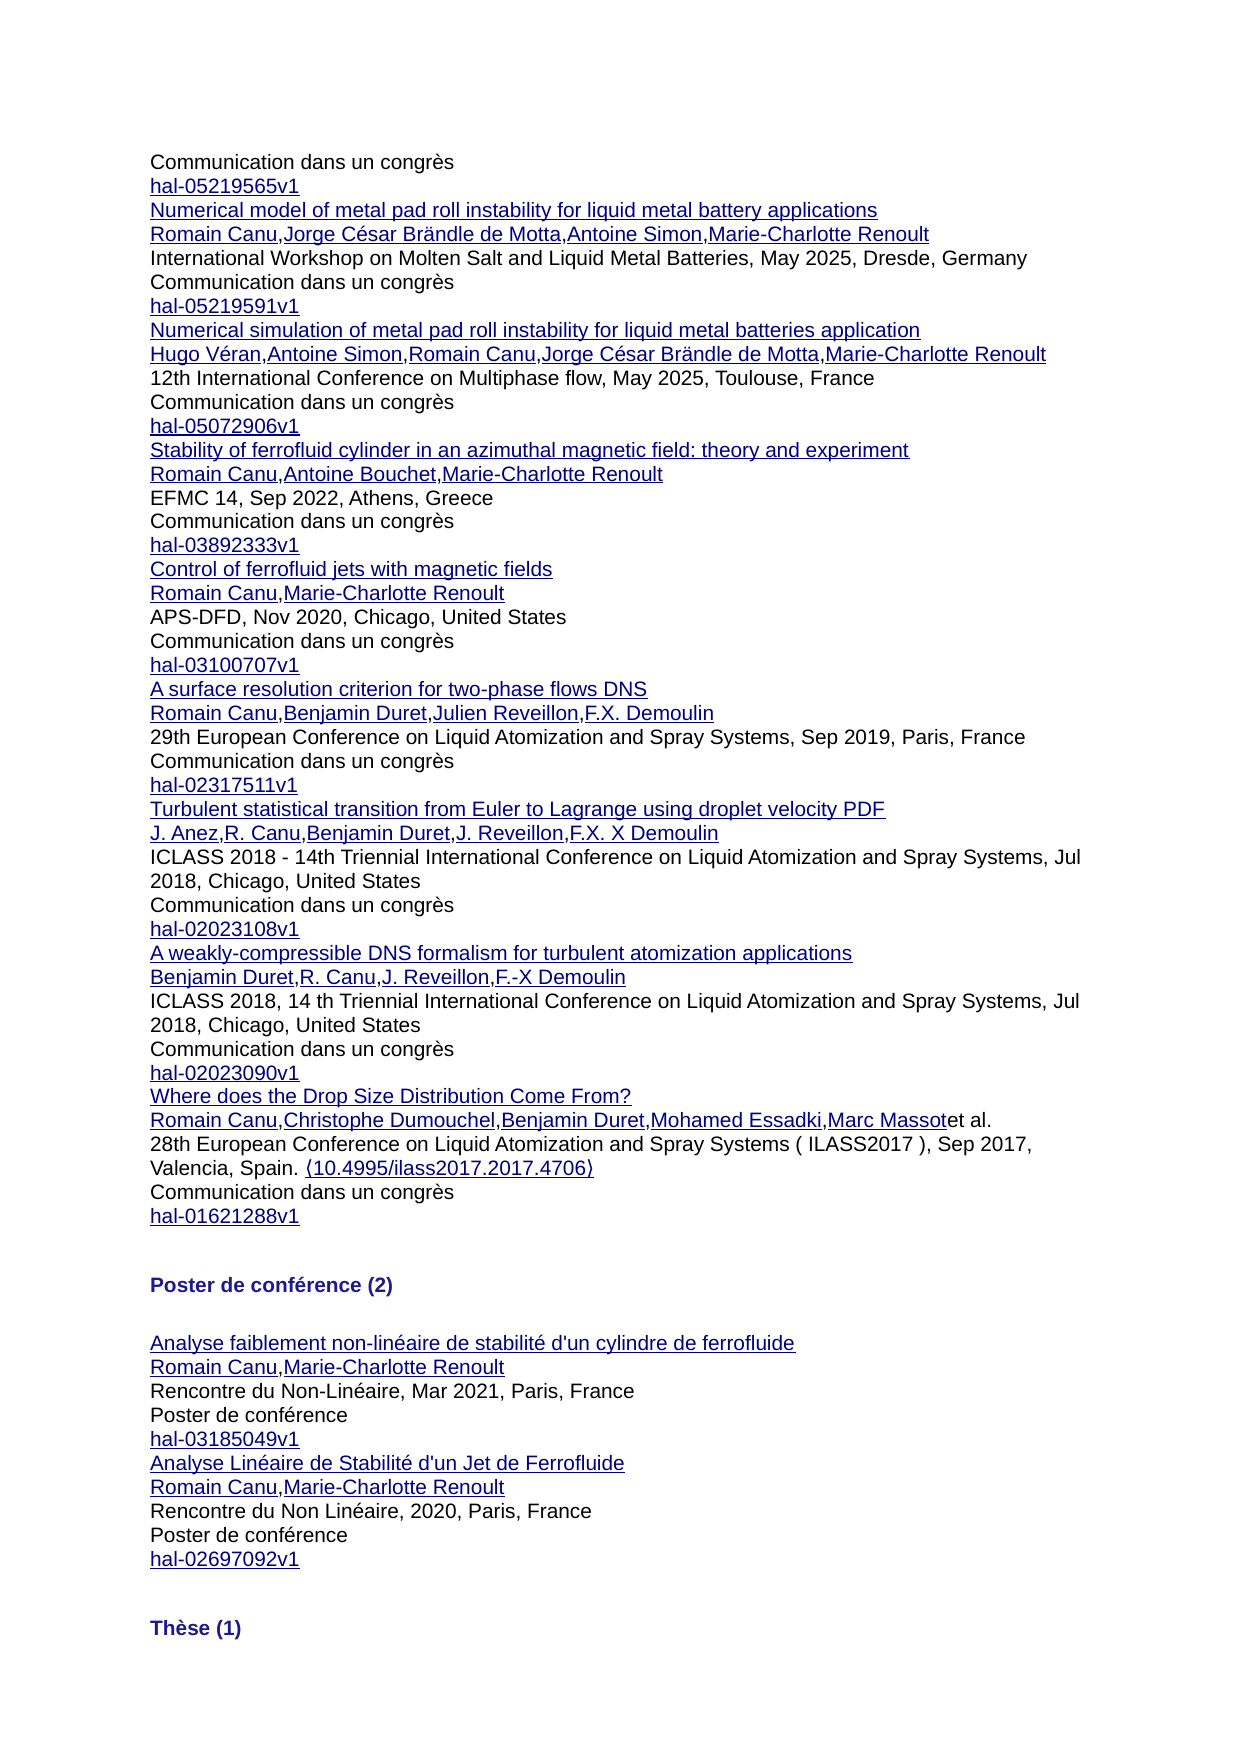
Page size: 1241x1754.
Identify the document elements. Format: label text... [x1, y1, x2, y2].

table_cell A weakly-compressible DNS formalism for turbulent atomization applications Benjamin Duret,R. Canu,J. Reveillon,F.-X Demoulin ICLASS 2018, 14 th Triennial International Conference on Liquid Atomization and Spray Systems, Jul 2018, Chicago, United States Communication dans un congrès hal-02023090v1 [150, 941, 1090, 1084]
table_cell A surface resolution criterion for two-phase flows DNS Romain Canu,Benjamin Duret,Julien Reveillon,F.X. Demoulin 29th European Conference on Liquid Atomization and Spray Systems, Sep 2019, Paris, France Communication dans un congrès hal-02317511v1 [150, 677, 1090, 797]
subtitle Thèse (1) [150, 1616, 1090, 1639]
table_cell Communication dans un congrès hal-05219565v1 [150, 150, 1090, 198]
table_cell Turbulent statistical transition from Euler to Lagrange using droplet velocity PDF J. Anez,R. Canu,Benjamin Duret,J. Reveillon,F.X. X Demoulin ICLASS 2018 - 14th Triennial International Conference on Liquid Atomization and Spray Systems, Jul 2018, Chicago, United States Communication dans un congrès hal-02023108v1 [150, 797, 1090, 941]
table_header Analyse faiblement non-linéaire de stabilité d'un cylindre de ferrofluide Romain Canu,Marie-Charlotte Renoult Rencontre du Non-Linéaire, Mar 2021, Paris, France Poster de conférence hal-03185049v1 [150, 1331, 1090, 1451]
table_cell Stability of ferrofluid cylinder in an azimuthal magnetic field: theory and experiment Romain Canu,Antoine Bouchet,Marie-Charlotte Renoult EFMC 14, Sep 2022, Athens, Greece Communication dans un congrès hal-03892333v1 [150, 438, 1090, 557]
table_cell Analyse Linéaire de Stabilité d'un Jet de Ferrofluide Romain Canu,Marie-Charlotte Renoult Rencontre du Non Linéaire, 2020, Paris, France Poster de conférence hal-02697092v1 [150, 1451, 1090, 1571]
subtitle Poster de conférence (2) [150, 1273, 1090, 1297]
table_cell Control of ferrofluid jets with magnetic fields Romain Canu,Marie-Charlotte Renoult APS-DFD, Nov 2020, Chicago, United States Communication dans un congrès hal-03100707v1 [150, 557, 1090, 677]
table_cell Where does the Drop Size Distribution Come From? Romain Canu,Christophe Dumouchel,Benjamin Duret,Mohamed Essadki,Marc Massotet al. 28th European Conference on Liquid Atomization and Spray Systems ( ILASS2017 ), Sep 2017, Valencia, Spain. ⟨10.4995/ilass2017.2017.4706⟩ Communication dans un congrès hal-01621288v1 [150, 1084, 1090, 1228]
table_cell Numerical model of metal pad roll instability for liquid metal battery applications Romain Canu,Jorge César Brändle de Motta,Antoine Simon,Marie-Charlotte Renoult International Workshop on Molten Salt and Liquid Metal Batteries, May 2025, Dresde, Germany Communication dans un congrès hal-05219591v1 [150, 198, 1090, 318]
table_cell Numerical simulation of metal pad roll instability for liquid metal batteries application Hugo Véran,Antoine Simon,Romain Canu,Jorge César Brändle de Motta,Marie-Charlotte Renoult 12th International Conference on Multiphase flow, May 2025, Toulouse, France Communication dans un congrès hal-05072906v1 [150, 318, 1090, 437]
